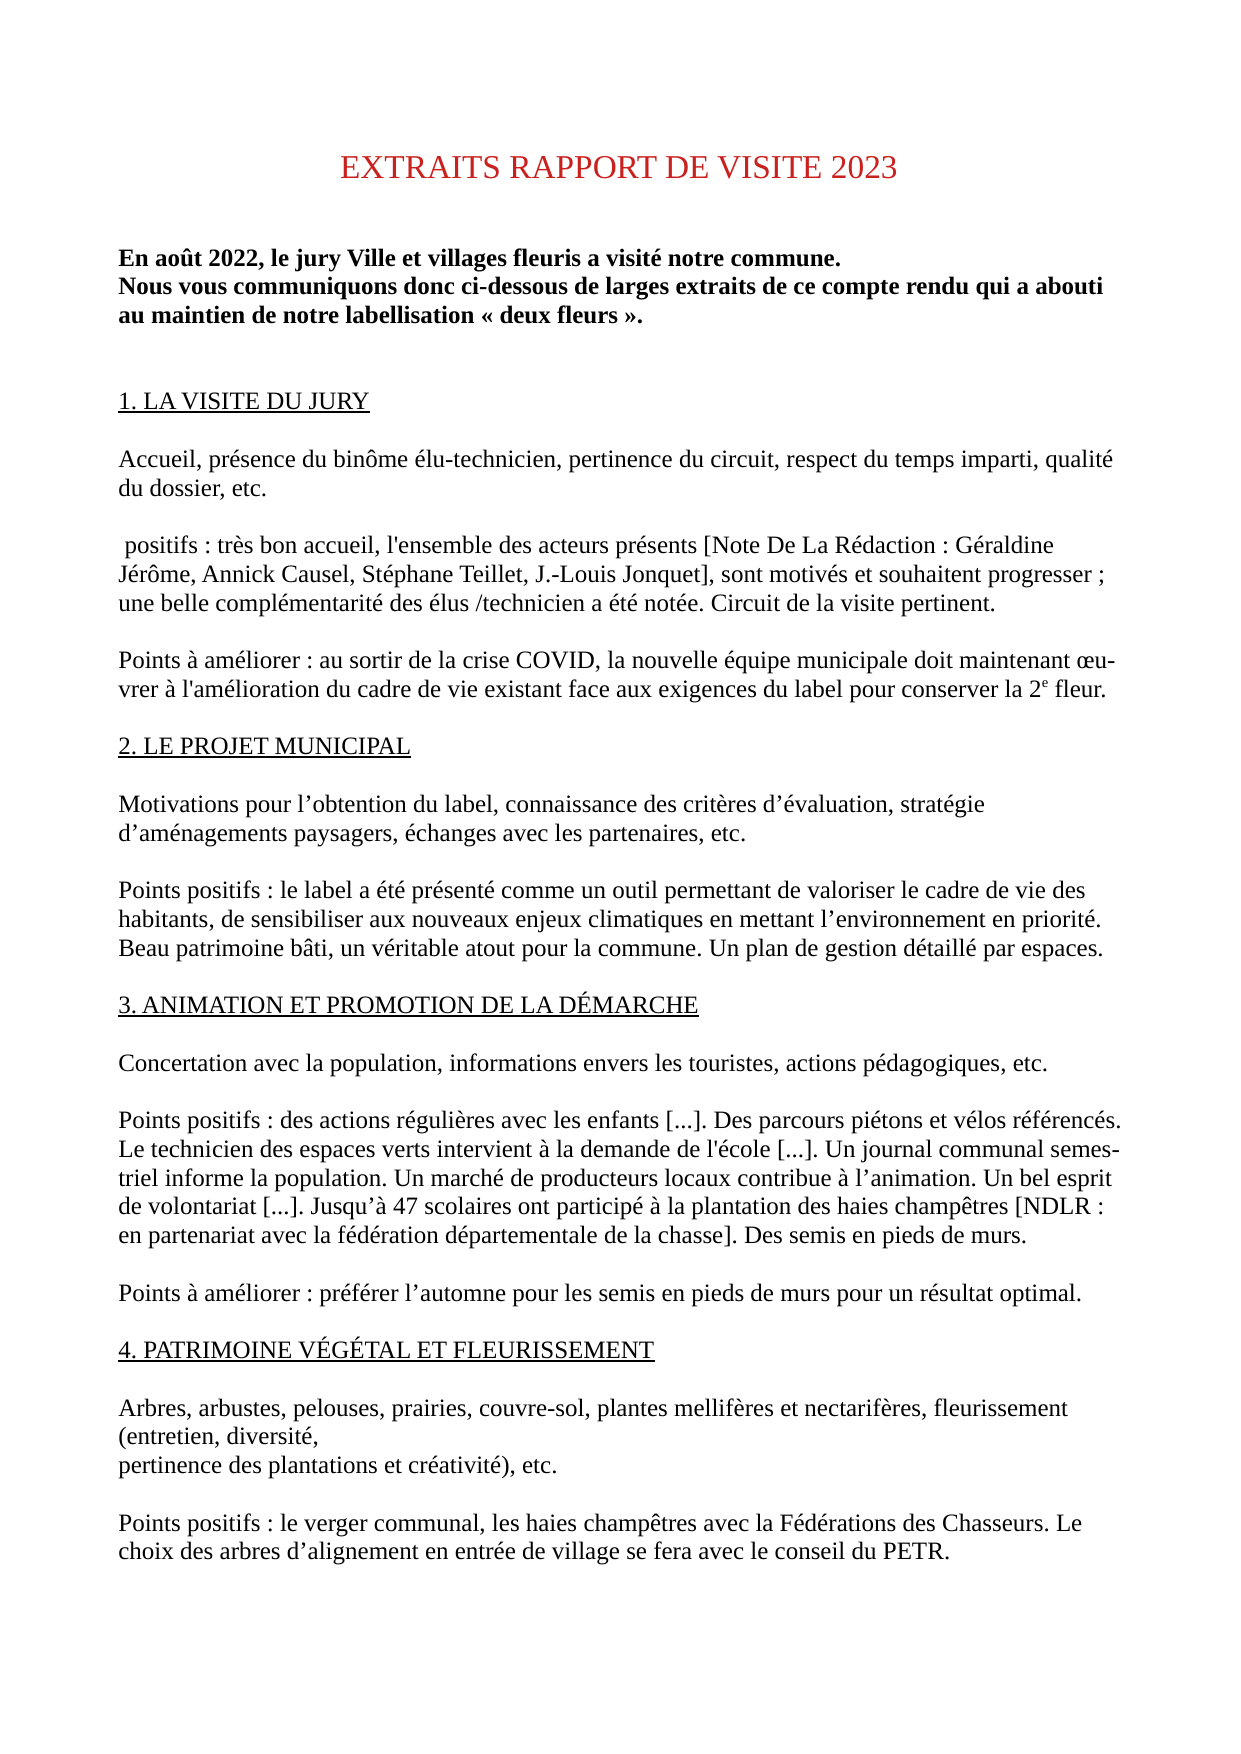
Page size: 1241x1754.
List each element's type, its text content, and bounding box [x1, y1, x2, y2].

text Points positifs : le label a été présenté comme un outil permettant de valoriser le cadre de vie des [118, 875, 1122, 904]
text choix des arbres d’alignement en entrée de village se fera avec le conseil du PETR. [118, 1536, 1122, 1565]
text Accueil, présence du binôme élu-technicien, pertinence du circuit, respect du temps imparti, qualité du dossier, etc. [118, 444, 1122, 501]
text triel informe la population. Un marché de producteurs locaux contribue à l’animation. Un bel esprit [118, 1163, 1122, 1191]
text 3. ANIMATION ET PROMOTION DE LA DÉMARCHE [118, 990, 1122, 1019]
text Points à améliorer : préférer l’automne pour les semis en pieds de murs pour un résultat optimal. [118, 1278, 1122, 1306]
text Arbres, arbustes, pelouses, prairies, couvre-sol, plantes mellifères et nectarifères, fleurissement (entretien, diversité, [118, 1393, 1122, 1450]
text Le technicien des espaces verts intervient à la demande de l'école [...]. Un journal communal semes- [118, 1134, 1122, 1163]
text 4. PATRIMOINE VÉGÉTAL ET FLEURISSEMENT [118, 1335, 1122, 1364]
text Motivations pour l’obtention du label, connaissance des critères d’évaluation, stratégie d’aménagements paysagers, échanges avec les partenaires, etc. [118, 789, 1122, 846]
text EXTRAITS RAPPORT DE VISITE 2023 [118, 147, 1122, 185]
text 2. LE PROJET MUNICIPAL [118, 731, 1122, 760]
text 1. LA VISITE DU JURY [118, 386, 1122, 415]
text vrer à l'amélioration du cadre de vie existant face aux exigences du label pour conserver la 2e fleur. [118, 674, 1122, 703]
text pertinence des plantations et créativité), etc. [118, 1450, 1122, 1479]
text Points positifs : des actions régulières avec les enfants [...]. Des parcours piétons et vélos référencés. [118, 1105, 1122, 1134]
text Concertation avec la population, informations envers les touristes, actions pédagogiques, etc. [118, 1048, 1122, 1076]
text une belle complémentarité des élus /technicien a été notée. Circuit de la visite pertinent. [118, 588, 1122, 616]
text Points à améliorer : au sortir de la crise COVID, la nouvelle équipe municipale doit maintenant œu- [118, 645, 1122, 674]
text habitants, de sensibiliser aux nouveaux enjeux climatiques en mettant l’environnement en priorité. [118, 904, 1122, 933]
text Nous vous communiquons donc ci-dessous de larges extraits de ce compte rendu qui a abouti au maintien de notre labellisation « deux fleurs ». [118, 271, 1122, 329]
text En août 2022, le jury Ville et villages fleuris a visité notre commune. [118, 243, 1122, 271]
text Points positifs : le verger communal, les haies champêtres avec la Fédérations des Chasseurs. Le [118, 1508, 1122, 1536]
text Jérôme, Annick Causel, Stéphane Teillet, J.-Louis Jonquet], sont motivés et souhaitent progresser ; [118, 559, 1122, 588]
text de volontariat [...]. Jusqu’à 47 scolaires ont participé à la plantation des haies champêtres [NDLR : en partenariat avec la fédération départementale de la chasse]. Des semis en pieds de murs. [118, 1191, 1122, 1249]
text Beau patrimoine bâti, un véritable atout pour la commune. Un plan de gestion détaillé par espaces. [118, 933, 1122, 961]
text positifs : très bon accueil, l'ensemble des acteurs présents [Note De La Rédaction : Géraldine [118, 530, 1122, 559]
